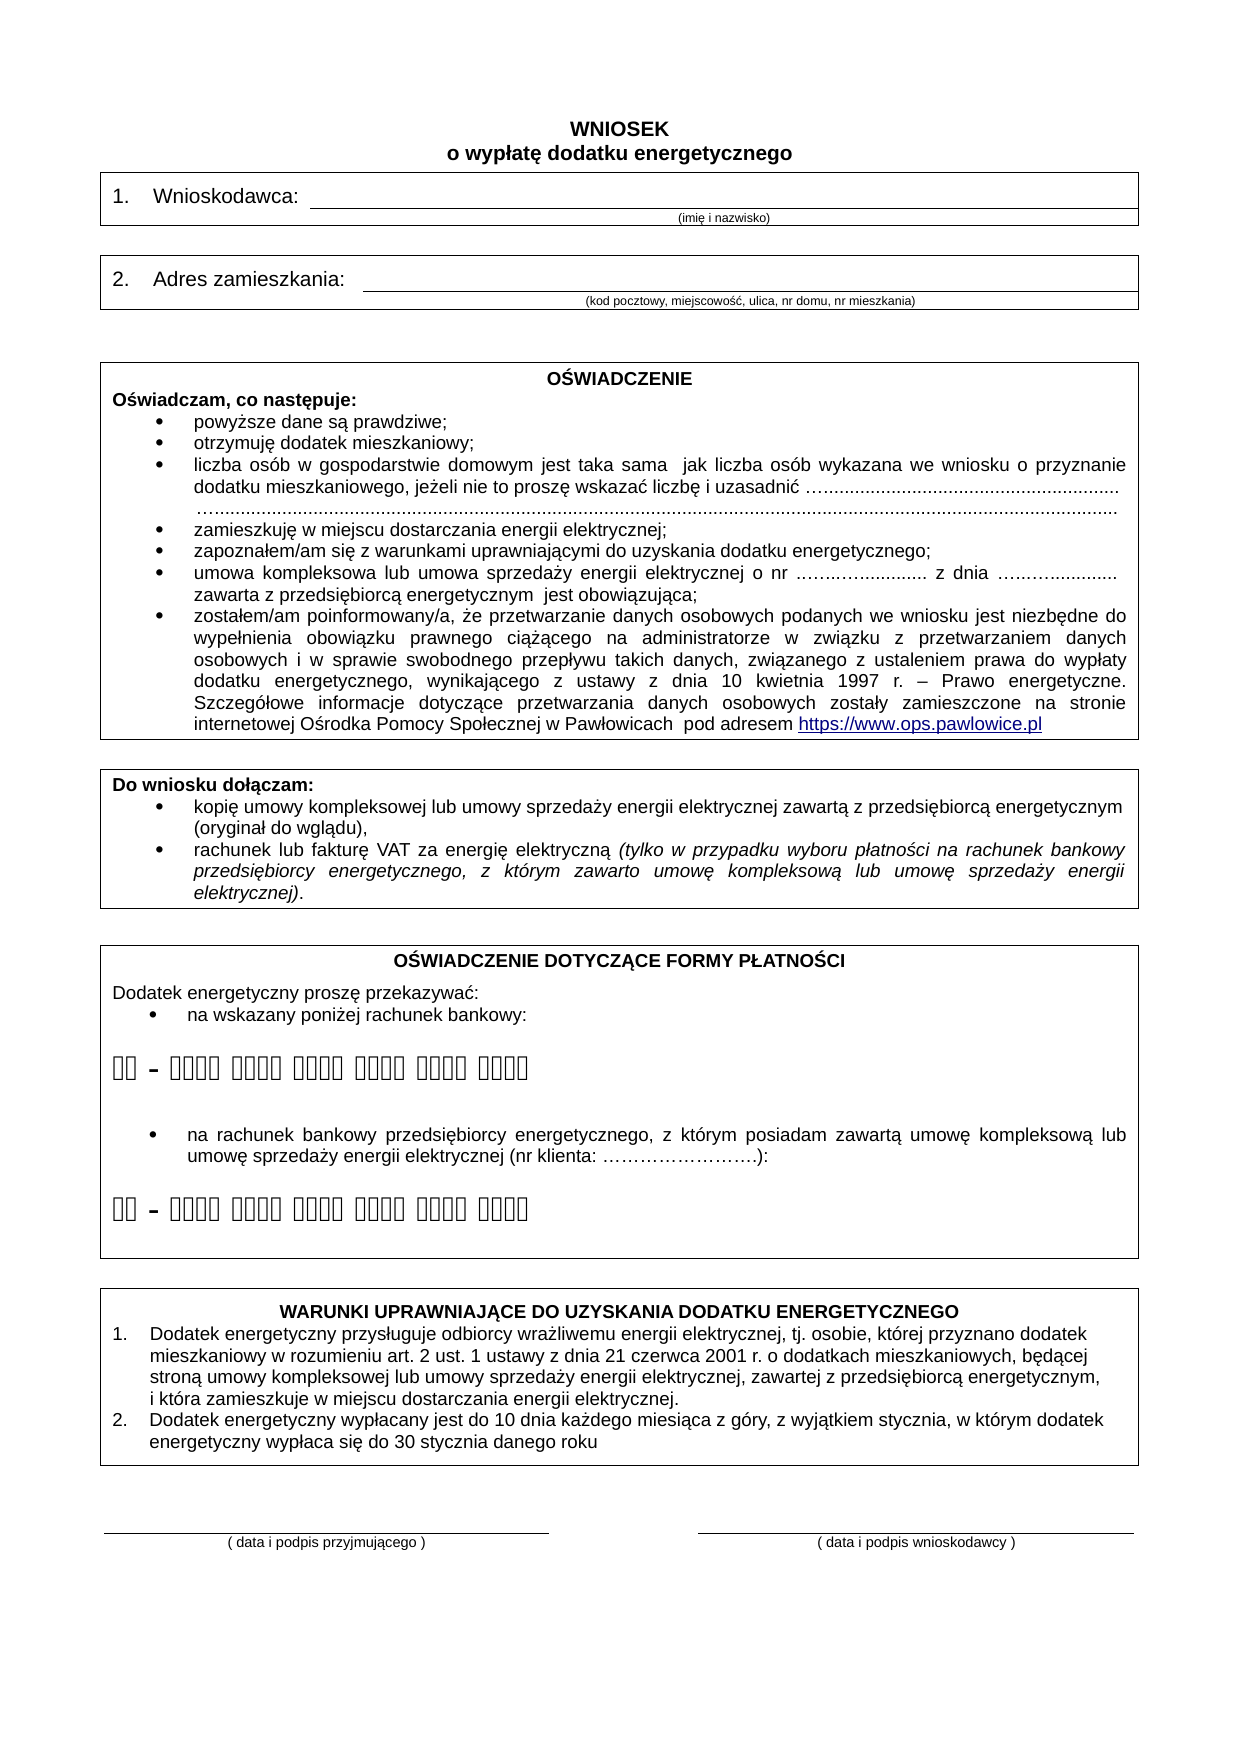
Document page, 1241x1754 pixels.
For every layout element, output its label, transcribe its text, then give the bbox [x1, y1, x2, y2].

table_header [104, 1509, 549, 1533]
text WNIOSEK [116, 117, 1123, 141]
table_cell (imię i nazwisko) [310, 209, 1138, 225]
table_cell [101, 208, 142, 225]
table_header [363, 256, 1138, 291]
table_header [310, 173, 1138, 208]
table_header Do wniosku dołączam: kopię umowy kompleksowej lub umowy sprzedaży energii elektrycznej zawartą z przedsiębiorcą energetycznym (oryginał do wglądu), rachunek lub fakturę VAT za energię elektryczną (tylko w przypadku wyboru płatności na rachunek bankowy przedsiębiorcy energetycznego, z którym zawarto umowę kompleksową lub umowę sprzedaży energii elektrycznej). [101, 770, 1138, 908]
table_header [698, 1509, 1134, 1533]
table_cell [101, 291, 142, 308]
table_header OŚWIADCZENIE DOTYCZĄCE FORMY PŁATNOŚCI Dodatek energetyczny proszę przekazywać: na wskazany poniżej rachunek bankowy:  -       na rachunek bankowy przedsiębiorcy energetycznego, z którym posiadam zawartą umowę kompleksową lub umowę sprzedaży energii elektrycznej (nr klienta: …………………….):  -       [101, 946, 1138, 1258]
table_cell ( data i podpis przyjmującego ) [104, 1534, 549, 1551]
table_header Adres zamieszkania: [142, 256, 363, 291]
table_cell ( data i podpis wnioskodawcy ) [698, 1534, 1134, 1551]
text o wypłatę dodatku energetycznego [116, 141, 1123, 165]
table_cell [142, 291, 363, 308]
table_header [549, 1509, 698, 1533]
table_cell (kod pocztowy, miejscowość, ulica, nr domu, nr mieszkania) [363, 292, 1138, 308]
table_header 1. [101, 173, 142, 208]
table_header WARUNKI UPRAWNIAJĄCE DO UZYSKANIA DODATKU ENERGETYCZNEGO Dodatek energetyczny przysługuje odbiorcy wrażliwemu energii elektrycznej, tj. osobie, której przyznano dodatek mieszkaniowy w rozumieniu art. 2 ust. 1 ustawy z dnia 21 czerwca 2001 r. o dodatkach mieszkaniowych, będącej stroną umowy kompleksowej lub umowy sprzedaży energii elektrycznej, zawartej z przedsiębiorcą energetycznym, i która zamieszkuje w miejscu dostarczania energii elektrycznej. Dodatek energetyczny wypłacany jest do 10 dnia każdego miesiąca z góry, z wyjątkiem stycznia, w którym dodatek energetyczny wypłaca się do 30 stycznia danego roku [101, 1289, 1138, 1465]
table_header 2. [101, 256, 142, 291]
table_cell [142, 208, 310, 225]
table_header OŚWIADCZENIE Oświadczam, co następuje: powyższe dane są prawdziwe; otrzymuję dodatek mieszkaniowy; liczba osób w gospodarstwie domowym jest taka sama jak liczba osób wykazana we wniosku o przyznanie dodatku mieszkaniowego, jeżeli nie to proszę wskazać liczbę i uzasadnić …......................................................... ….............................................................................................................................................................................. zamieszkuję w miejscu dostarczania energii elektrycznej; zapoznałem/am się z warunkami uprawniającymi do uzyskania dodatku energetycznego; umowa kompleksowa lub umowa sprzedaży energii elektrycznej o nr ..…...…............. z dnia …...…............. zawarta z przedsiębiorcą energetycznym jest obowiązująca; zostałem/am poinformowany/a, że przetwarzanie danych osobowych podanych we wniosku jest niezbędne do wypełnienia obowiązku prawnego ciążącego na administratorze w związku z przetwarzaniem danych osobowych i w sprawie swobodnego przepływu takich danych, związanego z ustaleniem prawa do wypłaty dodatku energetycznego, wynikającego z ustawy z dnia 10 kwietnia 1997 r. – Prawo energetyczne. Szczegółowe informacje dotyczące przetwarzania danych osobowych zostały zamieszczone na stronie internetowej Ośrodka Pomocy Społecznej w Pawłowicach pod adresem https://www.ops.pawlowice.pl [101, 363, 1138, 739]
table_cell [549, 1533, 698, 1551]
table_header Wnioskodawca: [142, 173, 310, 208]
